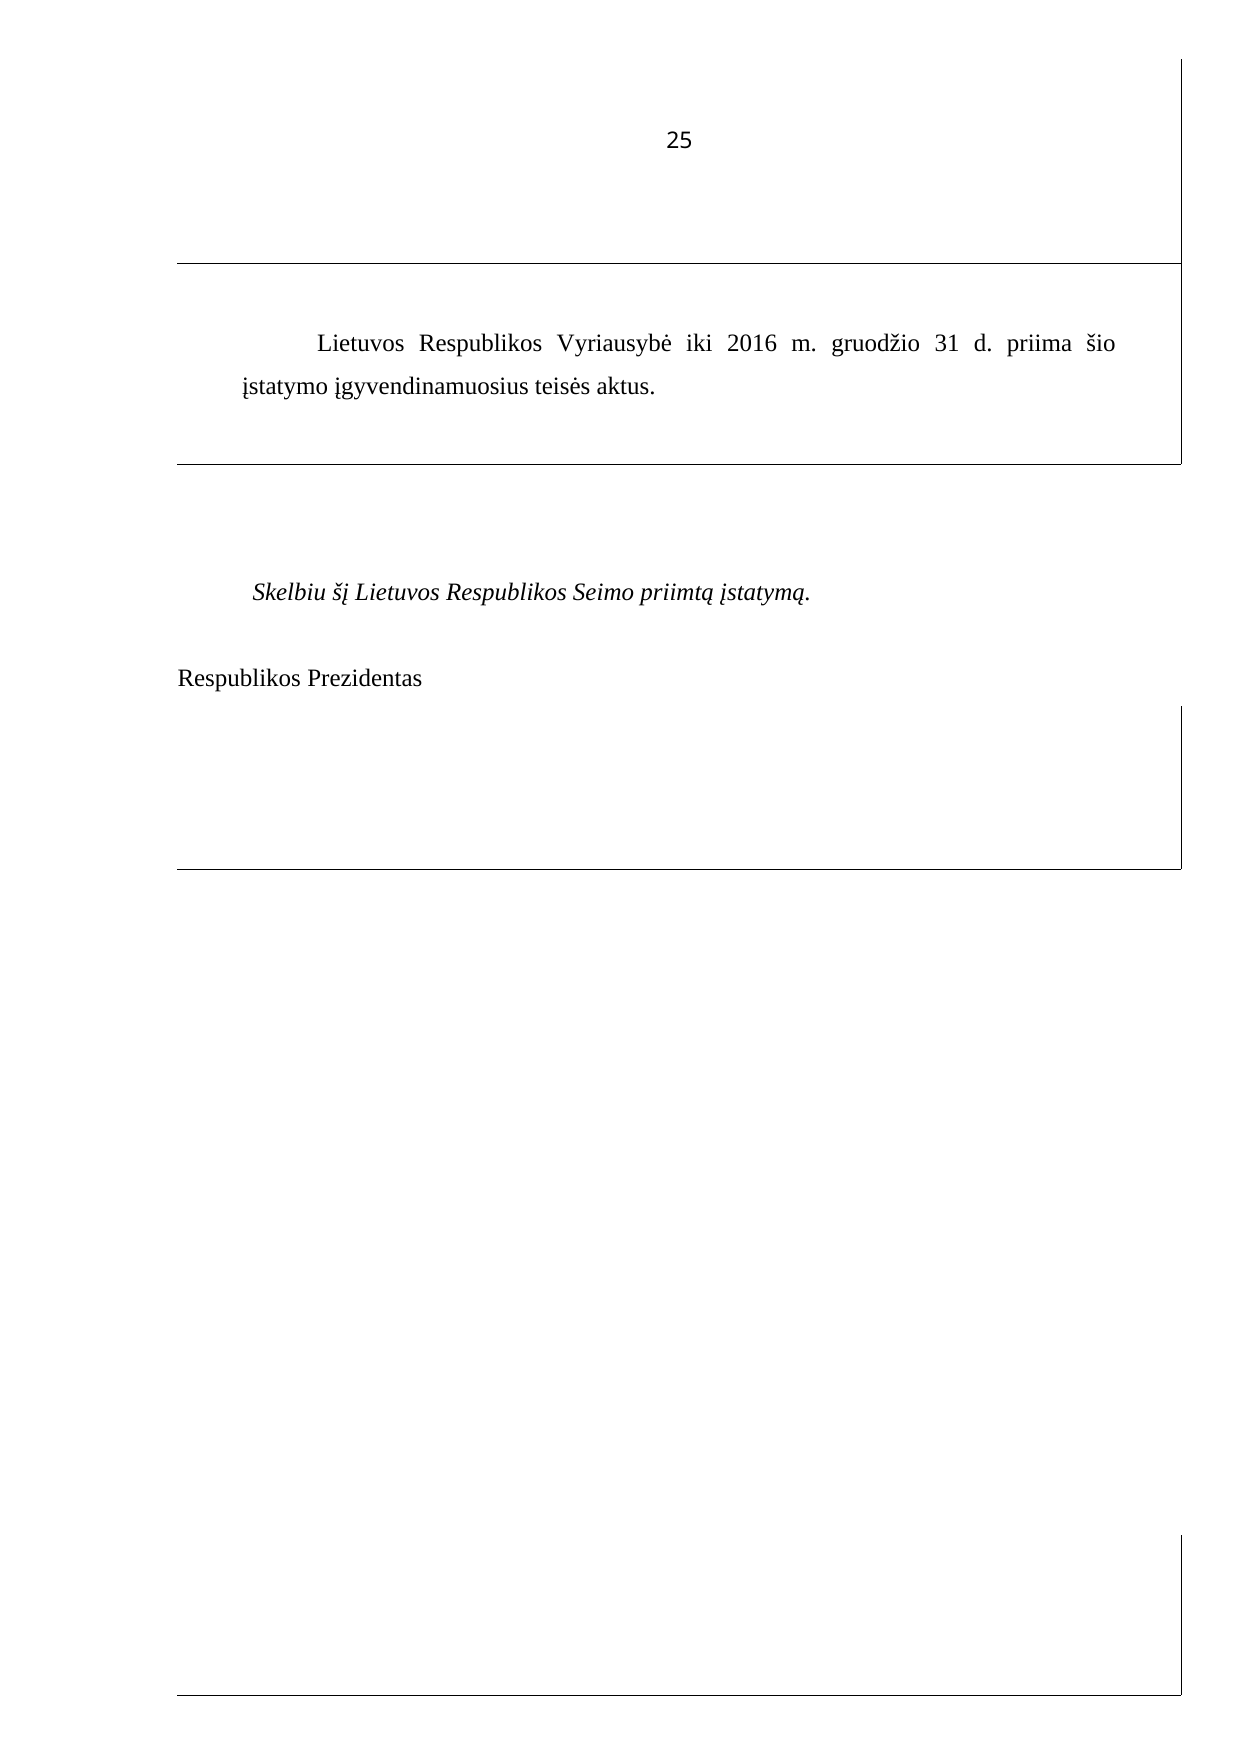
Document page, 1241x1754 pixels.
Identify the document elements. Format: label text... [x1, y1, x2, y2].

text Lietuvos Respublikos Vyriausybė iki 2016 m. gruodžio 31 d. priima šio įstatymo įgyvendinamuosius teisės aktus. [177, 263, 1181, 464]
text Respublikos Prezidentas [177, 663, 1186, 692]
text Skelbiu šį Lietuvos Respublikos Seimo priimtą įstatymą. [177, 577, 1186, 606]
